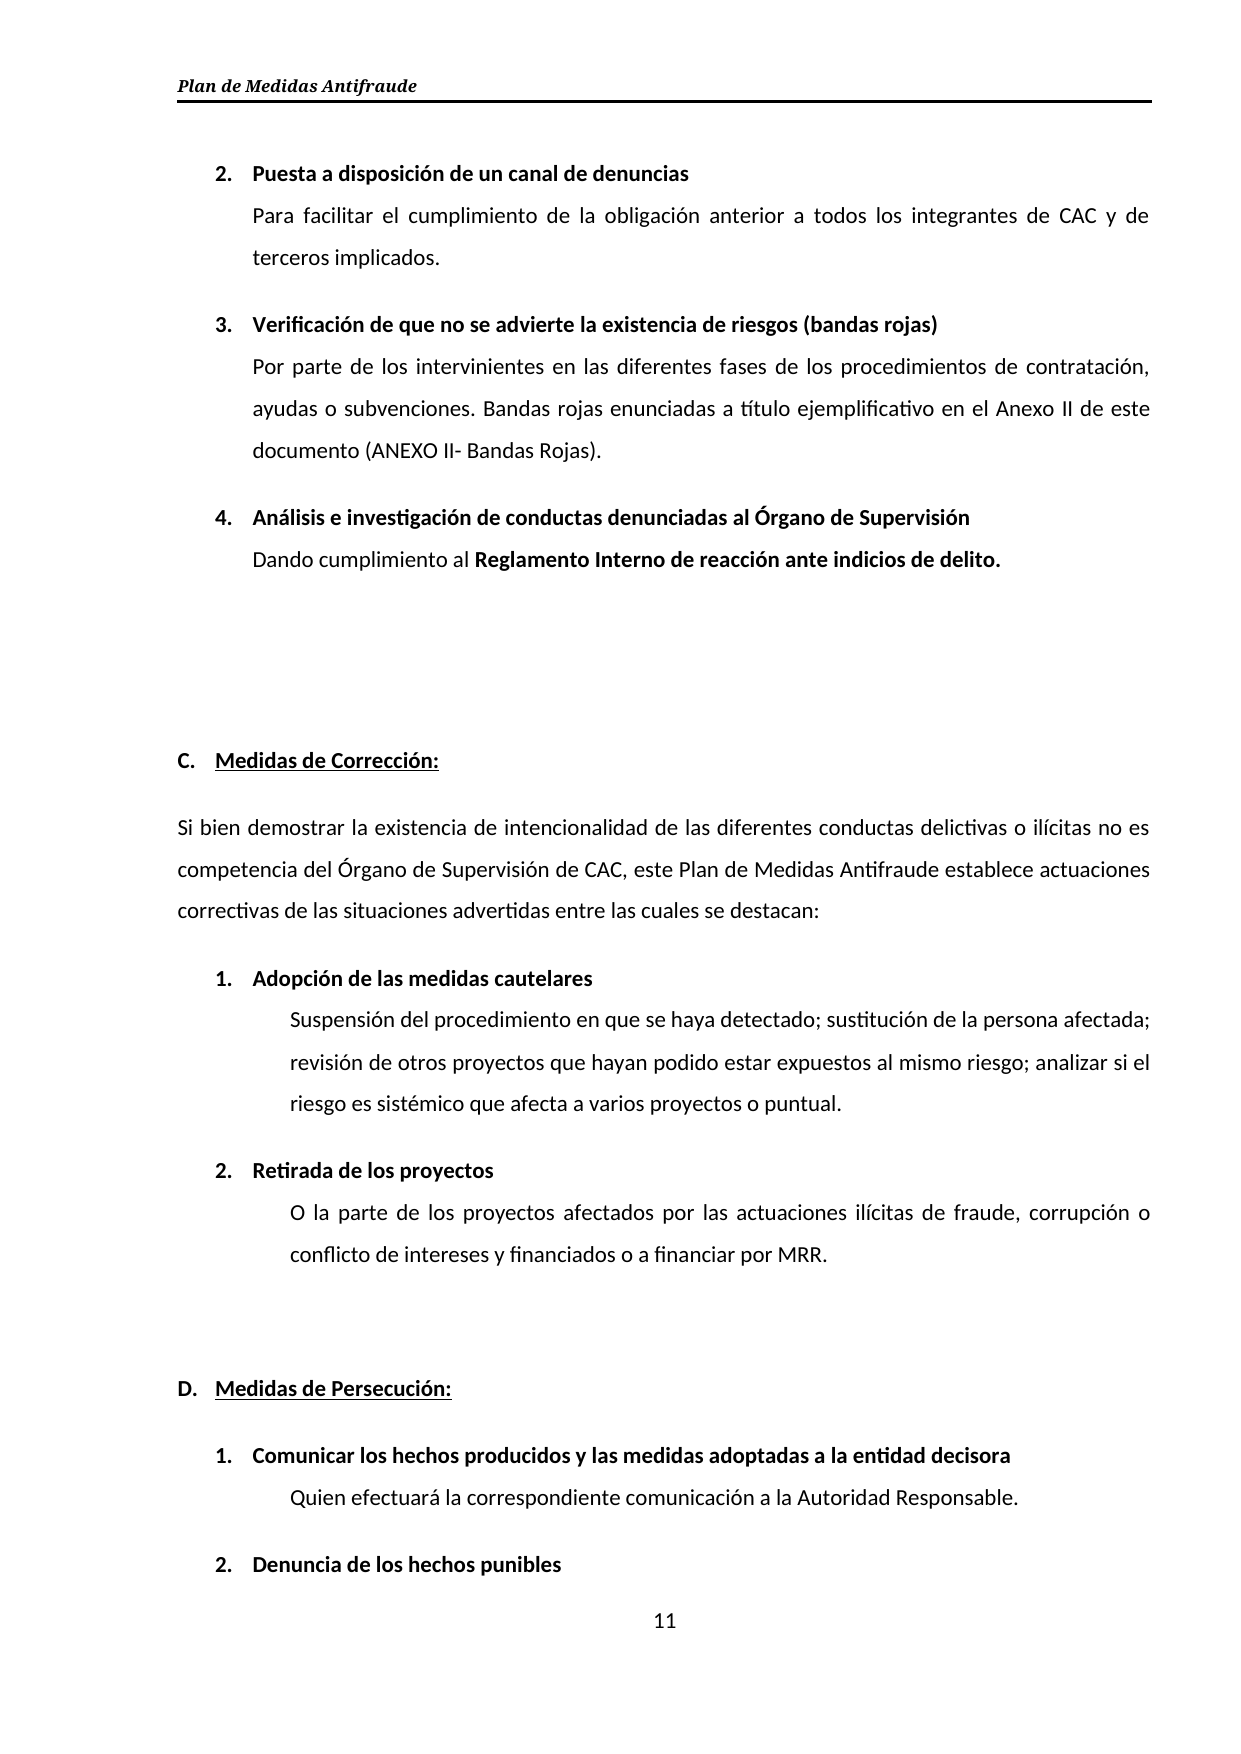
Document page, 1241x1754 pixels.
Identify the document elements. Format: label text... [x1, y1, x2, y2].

subtitle Puesta a disposición de un canal de denuncias [215, 159, 1152, 187]
list O la parte de los proyectos afectados por las actuaciones ilícitas de fraude, corrupción o conflicto de intereses y financiados o a financiar por MRR. [290, 1198, 1152, 1268]
list Por parte de los intervinientes en las diferentes fases de los procedimientos de contratación, ayudas o subvenciones. Bandas rojas enunciadas a título ejemplificativo en el Anexo II de este documento (ANEXO II- Bandas Rojas). [252, 352, 1152, 464]
list Suspensión del procedimiento en que se haya detectado; sustitución de la persona afectada; revisión de otros proyectos que hayan podido estar expuestos al mismo riesgo; analizar si el riesgo es sistémico que afecta a varios proyectos o puntual. [290, 1006, 1152, 1118]
subtitle Comunicar los hechos producidos y las medidas adoptadas a la entidad decisora [215, 1441, 1152, 1469]
subtitle Verificación de que no se advierte la existencia de riesgos (bandas rojas) [215, 310, 1152, 338]
list Dando cumplimiento al Reglamento Interno de reacción ante indicios de delito. [252, 545, 1152, 573]
subtitle Medidas de Persecución: [177, 1374, 1152, 1402]
list Para facilitar el cumplimiento de la obligación anterior a todos los integrantes de CAC y de terceros implicados. [252, 201, 1152, 271]
list Quien efectuará la correspondiente comunicación a la Autoridad Responsable. [290, 1483, 1152, 1511]
subtitle Adopción de las medidas cautelares [215, 964, 1152, 992]
subtitle Medidas de Corrección: [177, 746, 1152, 774]
text Si bien demostrar la existencia de intencionalidad de las diferentes conductas delictivas o ilícitas no es competencia del Órgano de Supervisión de CAC, este Plan de Medidas Antifraude establece actuaciones correctivas de las situaciones advertidas entre las cuales se destacan: [177, 813, 1152, 925]
subtitle Análisis e investigación de conductas denunciadas al Órgano de Supervisión [215, 503, 1152, 531]
subtitle Denuncia de los hechos punibles [215, 1550, 1152, 1578]
subtitle Retirada de los proyectos [215, 1157, 1152, 1184]
